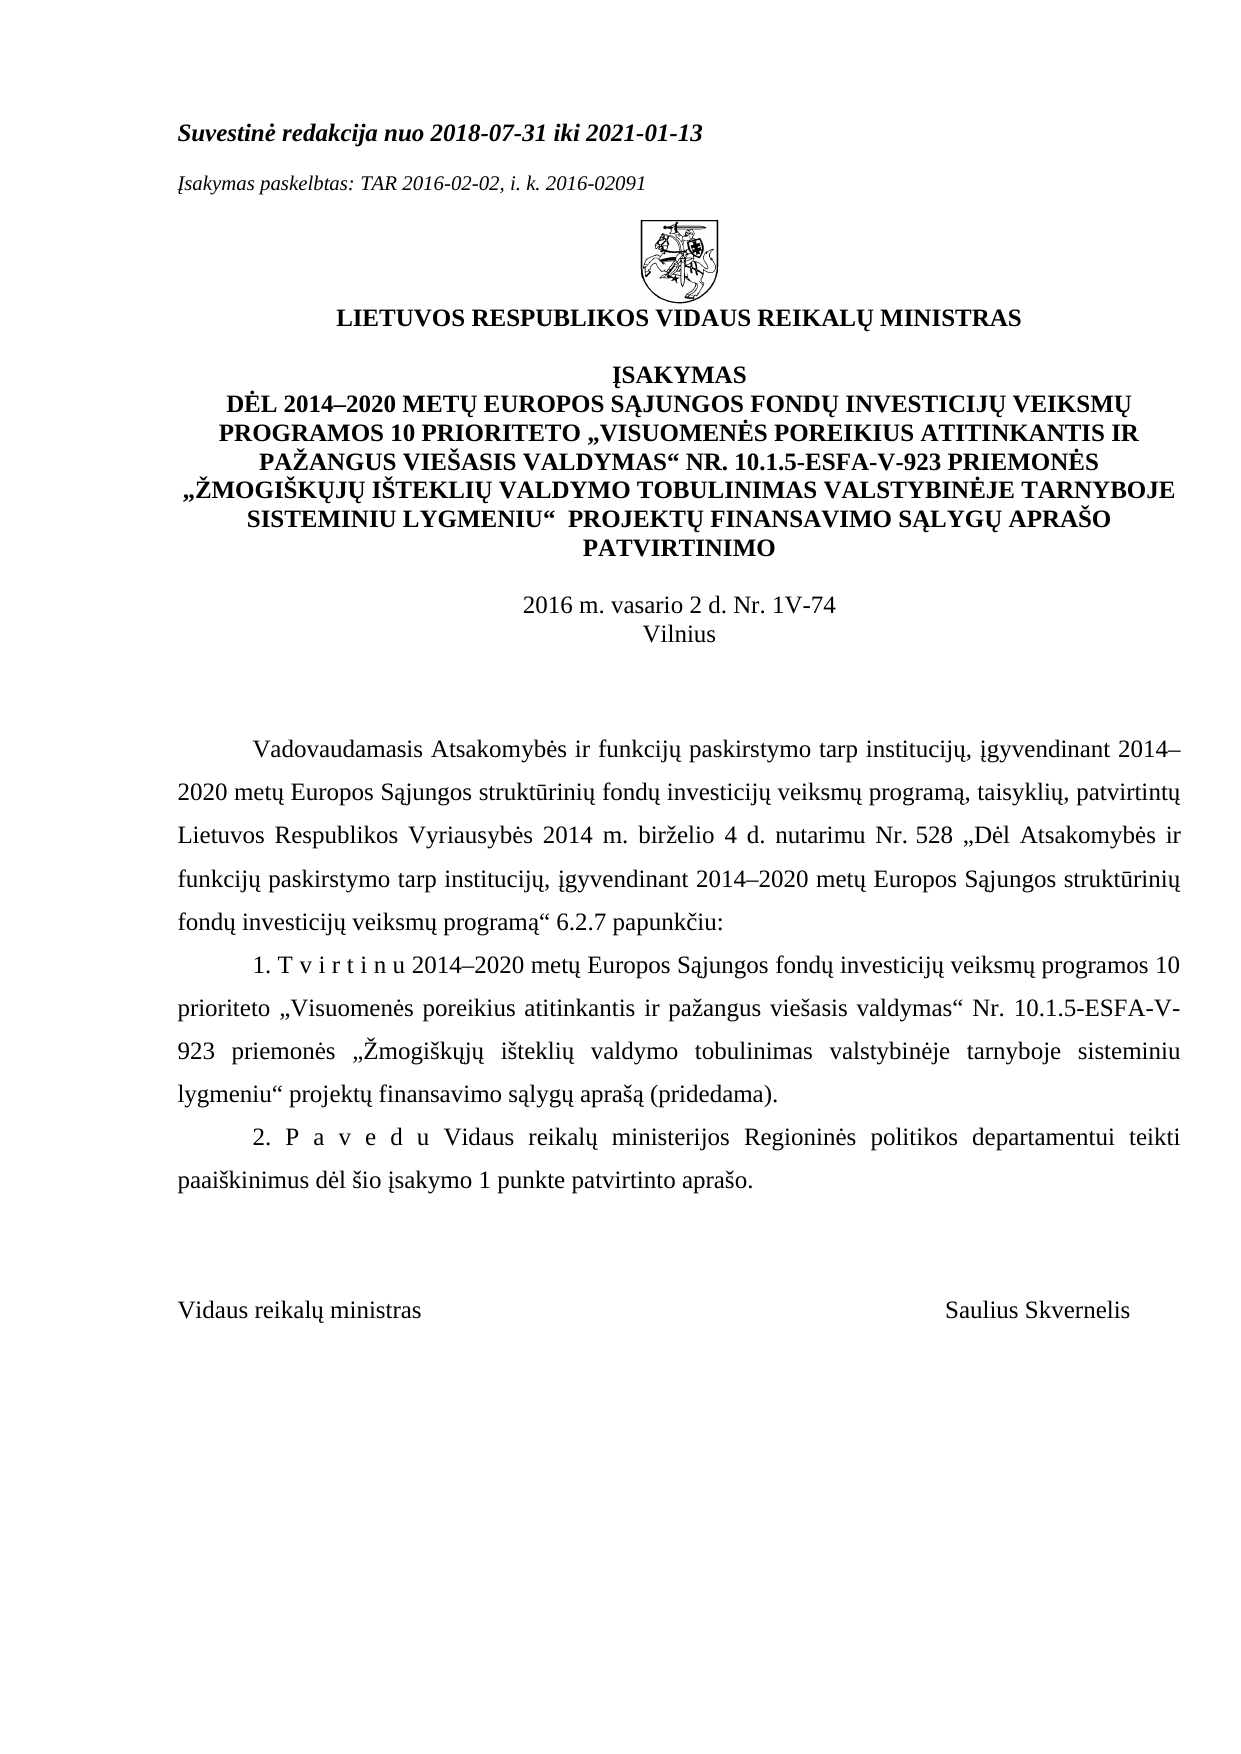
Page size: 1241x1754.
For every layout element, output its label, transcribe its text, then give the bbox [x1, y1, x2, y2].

text Vidaus reikalų ministras Saulius Skvernelis [177, 1295, 1181, 1324]
text 2016 m. vasario 2 d. Nr. 1V-74 [177, 591, 1181, 619]
text DĖL 2014–2020 METŲ EUROPOS SĄJUNGOS FONDŲ INVESTICIJŲ VEIKSMŲ PROGRAMOS 10 PRIORITETO „VISUOMENĖS POREIKIUS ATITINKANTIS IR PAŽANGUS VIEŠASIS VALDYMAS“ NR. 10.1.5-ESFA-V-923 PRIEMONĖS „ŽMOGIŠKŲJŲ IŠTEKLIŲ VALDYMO TOBULINIMAS VALSTYBINĖJE TARNYBOJE SISTEMINIU LYGMENIU“ PROJEKTŲ FINANSAVIMO SĄLYGŲ APRAŠO PATVIRTINIMO [177, 389, 1181, 562]
text 2. P a v e d u Vidaus reikalų ministerijos Regioninės politikos departamentui teikti paaiškinimus dėl šio įsakymo 1 punkte patvirtinto aprašo. [177, 1122, 1181, 1194]
text LIETUVOS RESPUBLIKOS VIDAUS REIKALŲ MINISTRAS [177, 303, 1181, 332]
text Įsakymas paskelbtas: TAR 2016-02-02, i. k. 2016-02091 [177, 171, 1181, 195]
text 1. T v i r t i n u 2014–2020 metų Europos Sąjungos fondų investicijų veiksmų programos 10 prioriteto „Visuomenės poreikius atitinkantis ir pažangus viešasis valdymas“ Nr. 10.1.5-ESFA-V-923 priemonės „Žmogiškųjų išteklių valdymo tobulinimas valstybinėje tarnyboje sisteminiu lygmeniu“ projektų finansavimo sąlygų aprašą (pridedama). [177, 950, 1181, 1108]
text Vadovaudamasis Atsakomybės ir funkcijų paskirstymo tarp institucijų, įgyvendinant 2014–2020 metų Europos Sąjungos struktūrinių fondų investicijų veiksmų programą, taisyklių, patvirtintų Lietuvos Respublikos Vyriausybės 2014 m. birželio 4 d. nutarimu Nr. 528 „Dėl Atsakomybės ir funkcijų paskirstymo tarp institucijų, įgyvendinant 2014–2020 metų Europos Sąjungos struktūrinių fondų investicijų veiksmų programą“ 6.2.7 papunkčiu: [177, 734, 1181, 936]
text Vilnius [177, 619, 1181, 648]
text Suvestinė redakcija nuo 2018-07-31 iki 2021-01-13 [177, 118, 1181, 147]
text ĮSAKYMAS [177, 361, 1181, 389]
